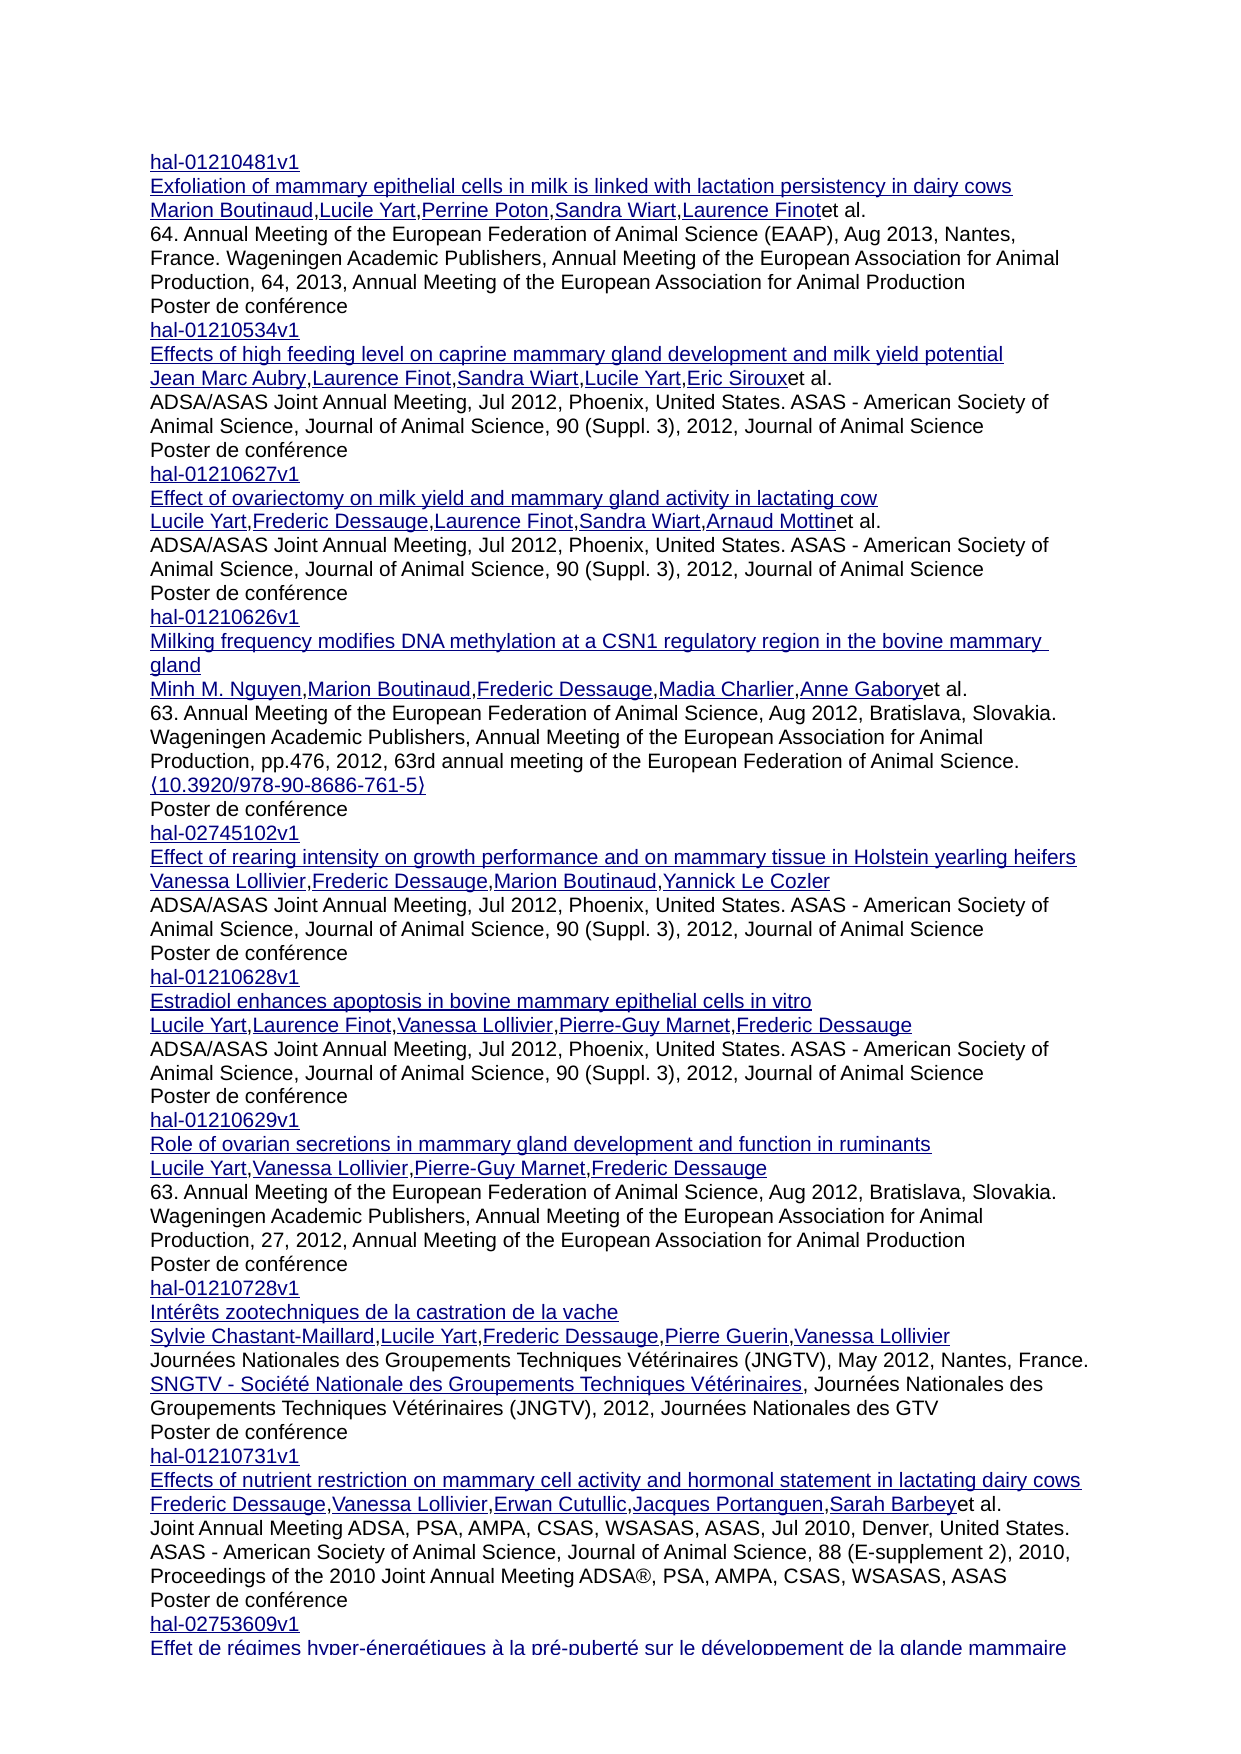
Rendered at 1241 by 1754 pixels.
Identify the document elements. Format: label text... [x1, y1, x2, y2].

table_cell Effects of high feeding level on caprine mammary gland development and milk yield potential Jean Marc Aubry,Laurence Finot,Sandra Wiart,Lucile Yart,Eric Sirouxet al. ADSA/ASAS Joint Annual Meeting, Jul 2012, Phoenix, United States. ASAS - American Society of Animal Science, Journal of Animal Science, 90 (Suppl. 3), 2012, Journal of Animal Science Poster de conférence hal-01210627v1 [150, 342, 1090, 485]
table_cell Effect of rearing intensity on growth performance and on mammary tissue in Holstein yearling heifers Vanessa Lollivier,Frederic Dessauge,Marion Boutinaud,Yannick Le Cozler ADSA/ASAS Joint Annual Meeting, Jul 2012, Phoenix, United States. ASAS - American Society of Animal Science, Journal of Animal Science, 90 (Suppl. 3), 2012, Journal of Animal Science Poster de conférence hal-01210628v1 [150, 845, 1090, 988]
table_cell Estradiol enhances apoptosis in bovine mammary epithelial cells in vitro Lucile Yart,Laurence Finot,Vanessa Lollivier,Pierre-Guy Marnet,Frederic Dessauge ADSA/ASAS Joint Annual Meeting, Jul 2012, Phoenix, United States. ASAS - American Society of Animal Science, Journal of Animal Science, 90 (Suppl. 3), 2012, Journal of Animal Science Poster de conférence hal-01210629v1 [150, 989, 1090, 1132]
table_cell Effects of nutrient restriction on mammary cell activity and hormonal statement in lactating dairy cows Frederic Dessauge,Vanessa Lollivier,Erwan Cutullic,Jacques Portanguen,Sarah Barbeyet al. Joint Annual Meeting ADSA, PSA, AMPA, CSAS, WSASAS, ASAS, Jul 2010, Denver, United States. ASAS - American Society of Animal Science, Journal of Animal Science, 88 (E-supplement 2), 2010, Proceedings of the 2010 Joint Annual Meeting ADSA®, PSA, AMPA, CSAS, WSASAS, ASAS Poster de conférence hal-02753609v1 [150, 1468, 1090, 1635]
table_cell Milking frequency modifies DNA methylation at a CSN1 regulatory region in the bovine mammary gland Minh M. Nguyen,Marion Boutinaud,Frederic Dessauge,Madia Charlier,Anne Gaboryet al. 63. Annual Meeting of the European Federation of Animal Science, Aug 2012, Bratislava, Slovakia. Wageningen Academic Publishers, Annual Meeting of the European Association for Animal Production, pp.476, 2012, 63rd annual meeting of the European Federation of Animal Science. ⟨10.3920/978-90-8686-761-5⟩ Poster de conférence hal-02745102v1 [150, 629, 1090, 845]
table_cell hal-01210481v1 [150, 150, 1090, 174]
table_cell Effet de régimes hyper-énergétiques à la pré-puberté sur le développement de la glande mammaire [150, 1635, 1090, 1655]
table_cell Role of ovarian secretions in mammary gland development and function in ruminants Lucile Yart,Vanessa Lollivier,Pierre-Guy Marnet,Frederic Dessauge 63. Annual Meeting of the European Federation of Animal Science, Aug 2012, Bratislava, Slovakia. Wageningen Academic Publishers, Annual Meeting of the European Association for Animal Production, 27, 2012, Annual Meeting of the European Association for Animal Production Poster de conférence hal-01210728v1 [150, 1132, 1090, 1300]
table_cell Effect of ovariectomy on milk yield and mammary gland activity in lactating cow Lucile Yart,Frederic Dessauge,Laurence Finot,Sandra Wiart,Arnaud Mottinet al. ADSA/ASAS Joint Annual Meeting, Jul 2012, Phoenix, United States. ASAS - American Society of Animal Science, Journal of Animal Science, 90 (Suppl. 3), 2012, Journal of Animal Science Poster de conférence hal-01210626v1 [150, 485, 1090, 629]
table_cell Intérêts zootechniques de la castration de la vache Sylvie Chastant-Maillard,Lucile Yart,Frederic Dessauge,Pierre Guerin,Vanessa Lollivier Journées Nationales des Groupements Techniques Vétérinaires (JNGTV), May 2012, Nantes, France. SNGTV - Société Nationale des Groupements Techniques Vétérinaires, Journées Nationales des Groupements Techniques Vétérinaires (JNGTV), 2012, Journées Nationales des GTV Poster de conférence hal-01210731v1 [150, 1300, 1090, 1468]
table_cell Exfoliation of mammary epithelial cells in milk is linked with lactation persistency in dairy cows Marion Boutinaud,Lucile Yart,Perrine Poton,Sandra Wiart,Laurence Finotet al. 64. Annual Meeting of the European Federation of Animal Science (EAAP), Aug 2013, Nantes, France. Wageningen Academic Publishers, Annual Meeting of the European Association for Animal Production, 64, 2013, Annual Meeting of the European Association for Animal Production Poster de conférence hal-01210534v1 [150, 174, 1090, 342]
